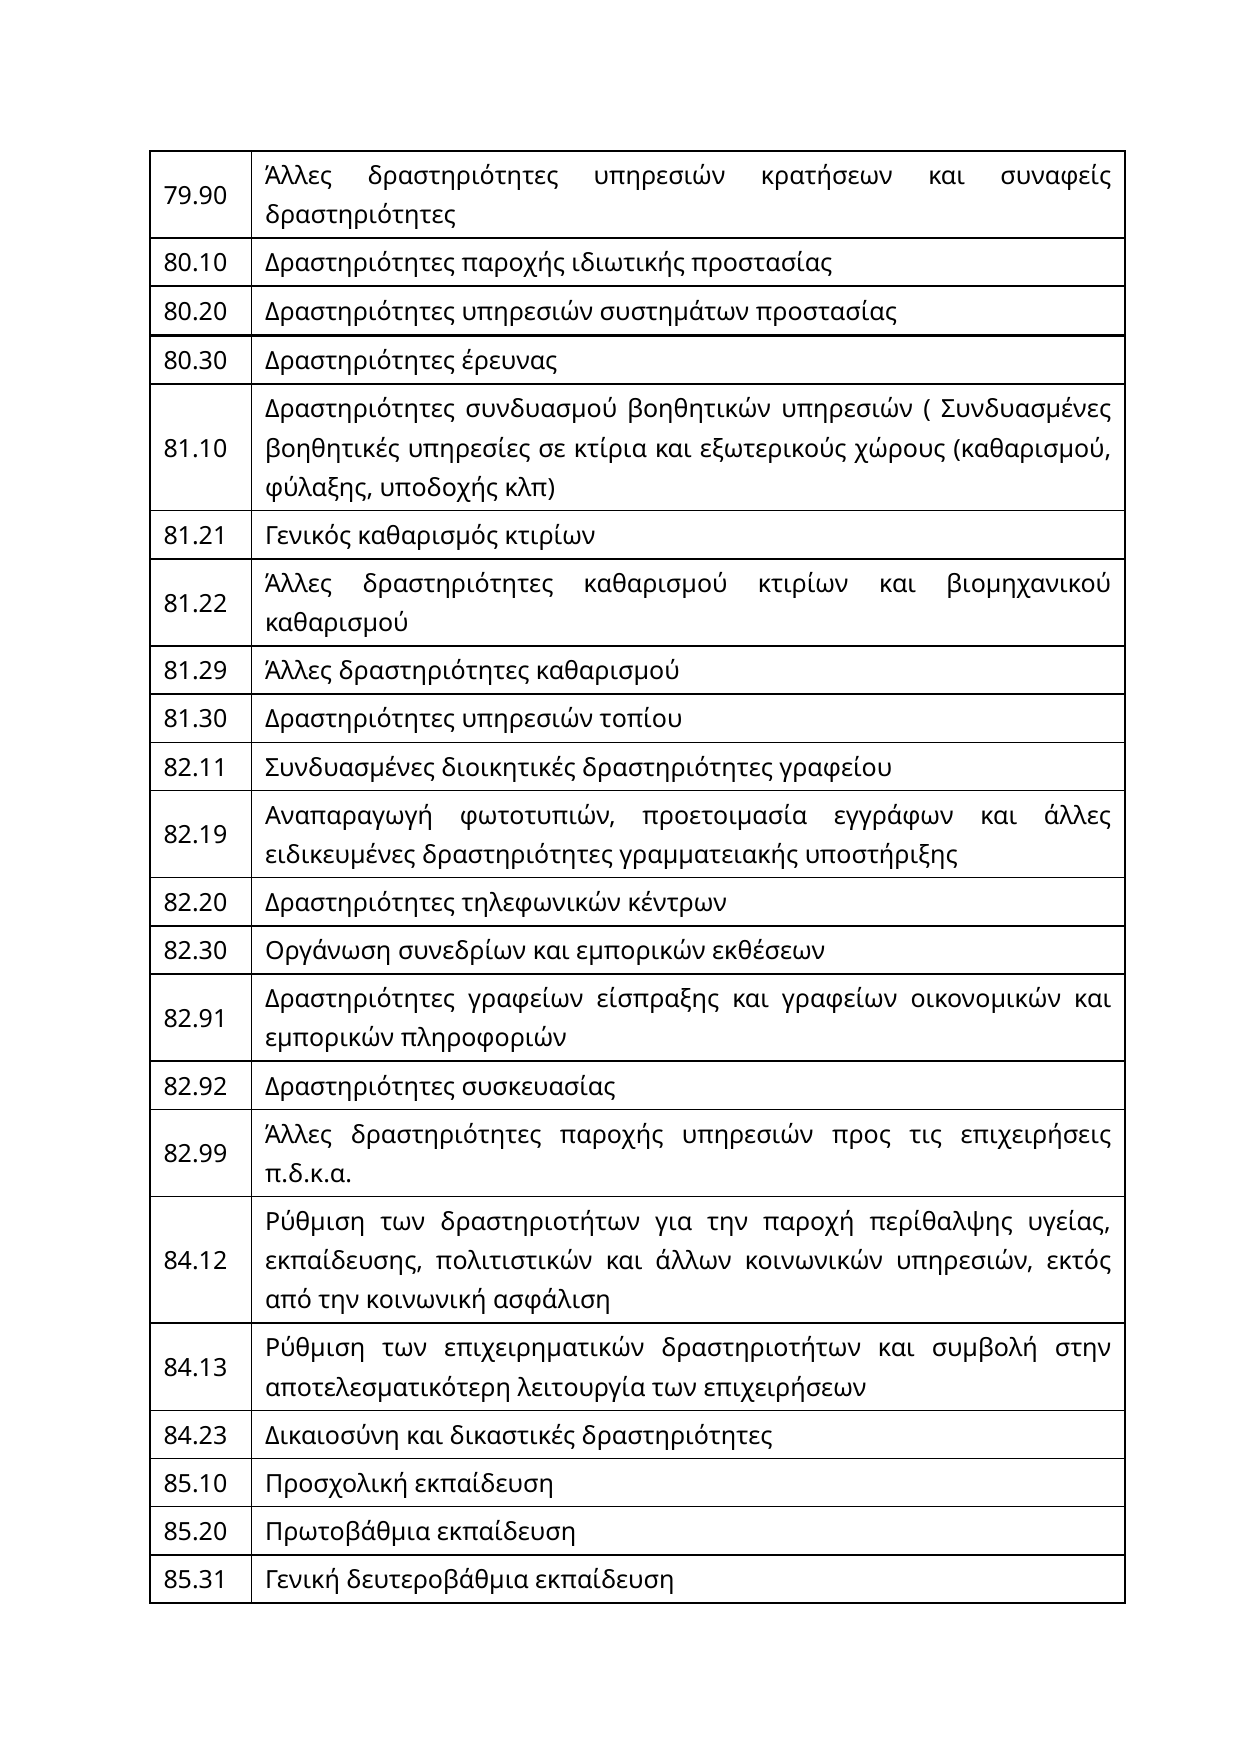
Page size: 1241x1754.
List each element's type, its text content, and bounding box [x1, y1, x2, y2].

table_cell 81.10 [151, 385, 251, 510]
table_cell Δραστηριότητες τηλεφωνικών κέντρων [252, 878, 1124, 925]
table_cell Γενικός καθαρισμός κτιρίων [252, 511, 1124, 558]
table_cell Άλλες δραστηριότητες καθαρισμού κτιρίων και βιομηχανικού καθαρισμού [252, 560, 1124, 645]
table_cell 82.19 [151, 791, 251, 877]
table_cell Δραστηριότητες υπηρεσιών συστημάτων προστασίας [252, 287, 1124, 333]
table_cell 85.31 [151, 1556, 251, 1602]
table_cell Δραστηριότητες συσκευασίας [252, 1062, 1124, 1108]
table_cell 85.20 [151, 1507, 251, 1554]
table_cell 81.30 [151, 695, 251, 741]
table_cell Δραστηριότητες υπηρεσιών τοπίου [252, 695, 1124, 741]
table_cell 84.23 [151, 1411, 251, 1458]
table_cell 80.10 [151, 239, 251, 285]
table_cell Δραστηριότητες γραφείων είσπραξης και γραφείων οικονομικών και εμπορικών πληροφοριών [252, 975, 1124, 1060]
table_cell Ρύθμιση των επιχειρηματικών δραστηριοτήτων και συμβολή στην αποτελεσματικότερη λειτουργία των επιχειρήσεων [252, 1324, 1124, 1409]
table_cell 82.11 [151, 743, 251, 789]
table_cell Πρωτοβάθμια εκπαίδευση [252, 1507, 1124, 1554]
table_cell 84.13 [151, 1324, 251, 1409]
table_cell 82.91 [151, 975, 251, 1060]
table_header Δραστηριότητες έρευνας [252, 337, 1124, 383]
table_cell Δραστηριότητες συνδυασμού βοηθητικών υπηρεσιών ( Συνδυασμένες βοηθητικές υπηρεσίες σε κτίρια και εξωτερικούς χώρους (καθαρισμού, φύλαξης, υποδοχής κλπ) [252, 385, 1124, 510]
table_cell 84.12 [151, 1197, 251, 1322]
table_header 80.30 [151, 337, 251, 383]
table_cell Προσχολική εκπαίδευση [252, 1459, 1124, 1506]
table_cell Ρύθμιση των δραστηριοτήτων για την παροχή περίθαλψης υγείας, εκπαίδευσης, πολιτιστικών και άλλων κοινωνικών υπηρεσιών, εκτός από την κοινωνική ασφάλιση [252, 1197, 1124, 1322]
table_cell 82.30 [151, 927, 251, 973]
table_cell Γενική δευτεροβάθμια εκπαίδευση [252, 1556, 1124, 1602]
table_cell 81.22 [151, 560, 251, 645]
table_cell 82.20 [151, 878, 251, 925]
table_cell 81.29 [151, 647, 251, 693]
table_cell 82.92 [151, 1062, 251, 1108]
table_cell 79.90 [151, 152, 251, 237]
table_cell Δραστηριότητες παροχής ιδιωτικής προστασίας [252, 239, 1124, 285]
table_cell Συνδυασμένες διοικητικές δραστηριότητες γραφείου [252, 743, 1124, 789]
table_cell Άλλες δραστηριότητες υπηρεσιών κρατήσεων και συναφείς δραστηριότητες [252, 152, 1124, 237]
table_cell Άλλες δραστηριότητες καθαρισμού [252, 647, 1124, 693]
table_cell 85.10 [151, 1459, 251, 1506]
table_cell Δικαιοσύνη και δικαστικές δραστηριότητες [252, 1411, 1124, 1458]
table_cell 81.21 [151, 511, 251, 558]
table_cell 82.99 [151, 1110, 251, 1196]
table_cell Αναπαραγωγή φωτοτυπιών, προετοιμασία εγγράφων και άλλες ειδικευμένες δραστηριότητες γραμματειακής υποστήριξης [252, 791, 1124, 877]
table_cell Άλλες δραστηριότητες παροχής υπηρεσιών προς τις επιχειρήσεις π.δ.κ.α. [252, 1110, 1124, 1196]
table_cell Οργάνωση συνεδρίων και εμπορικών εκθέσεων [252, 927, 1124, 973]
table_cell 80.20 [151, 287, 251, 333]
